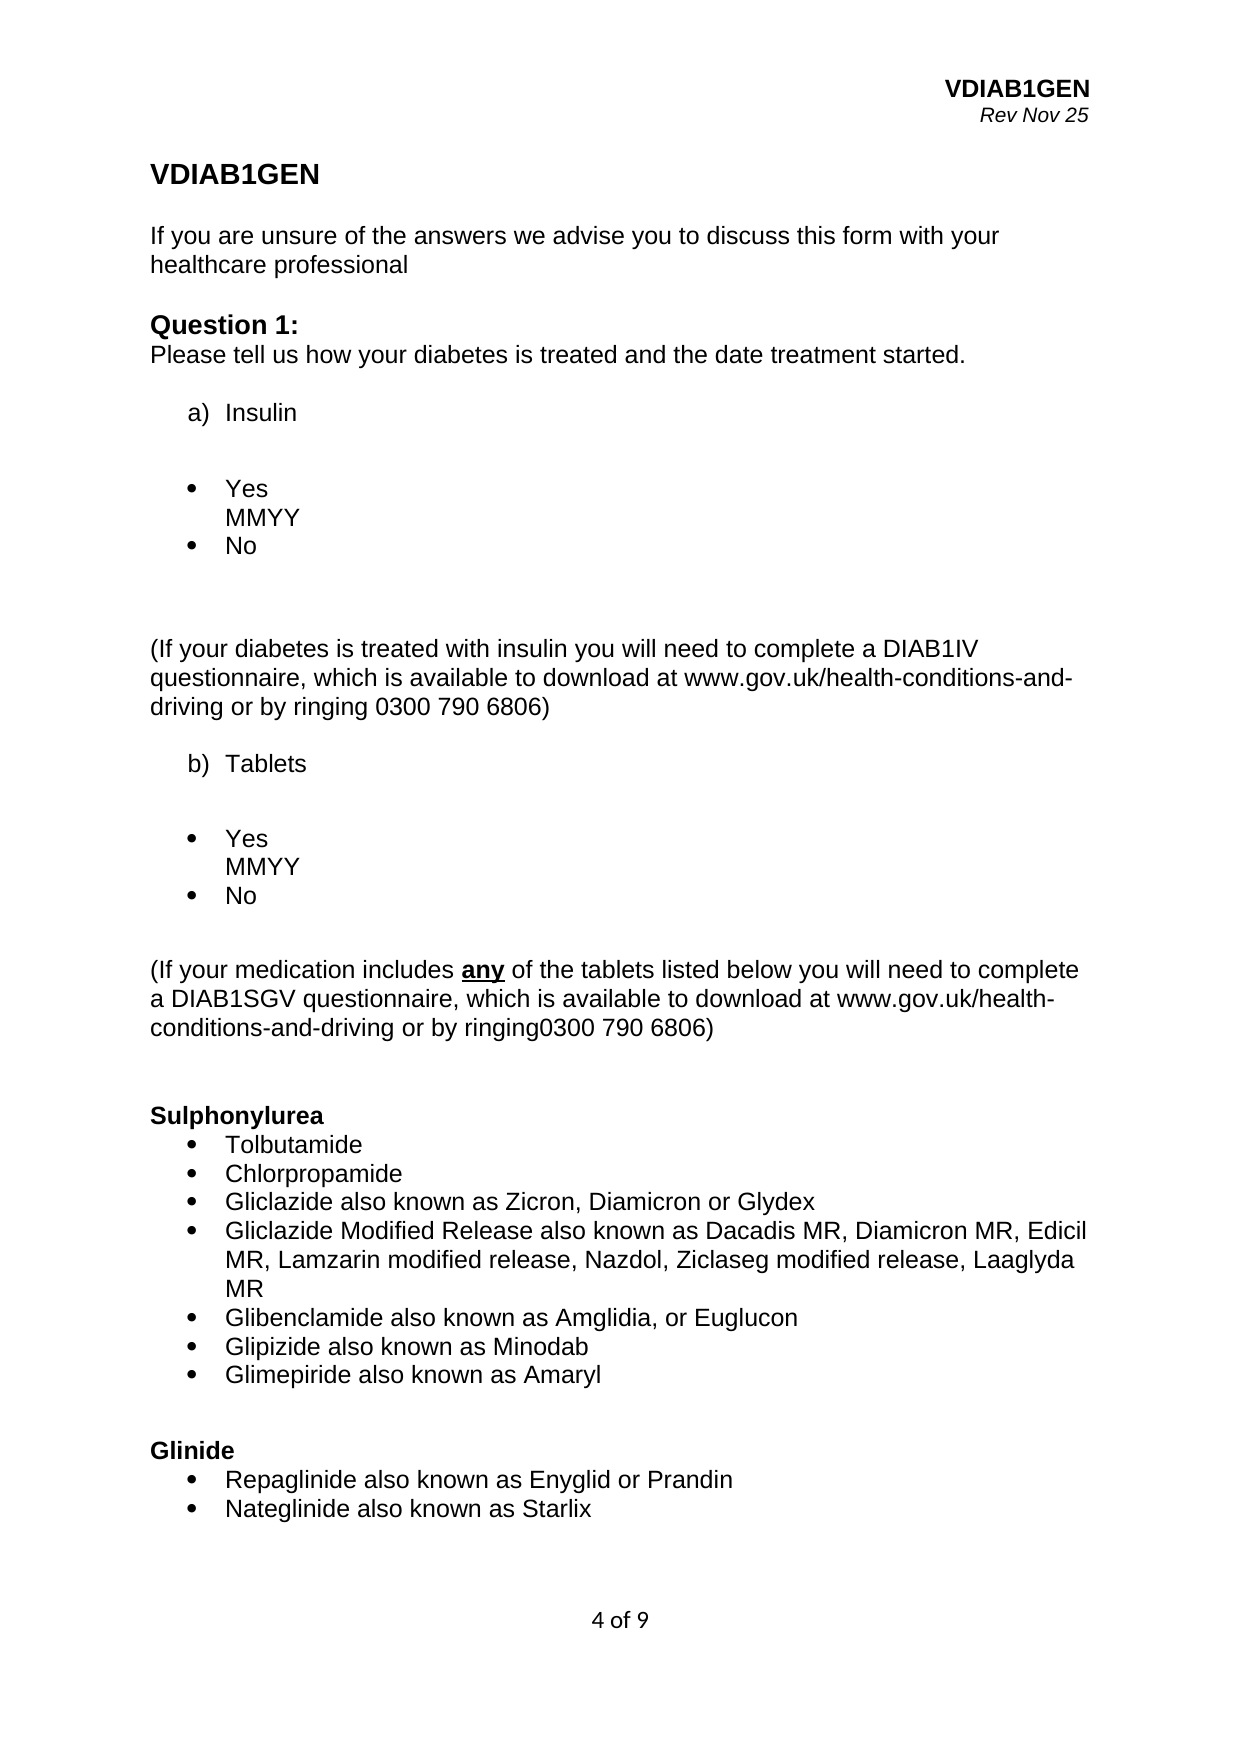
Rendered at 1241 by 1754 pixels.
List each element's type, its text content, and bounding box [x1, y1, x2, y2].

list No [187, 531, 1090, 560]
text VDIAB1GEN [150, 157, 1090, 191]
text (If your diabetes is treated with insulin you will need to complete a DIAB1IV questionnaire, which is available to download at www.gov.uk/health-conditions-and-driving or by ringing 0300 790 6806) [150, 634, 1090, 721]
text Glinide [150, 1436, 1090, 1465]
text MMYY [225, 852, 1090, 881]
text (If your medication includes any of the tablets listed below you will need to complete a DIAB1SGV questionnaire, which is available to download at www.gov.uk/health-conditions-and-driving or by ringing0300 790 6806) [150, 955, 1090, 1042]
list Glipizide also known as Minodab [187, 1331, 1090, 1360]
list Tablets [187, 749, 1090, 778]
text If you are unsure of the answers we advise you to discuss this form with your healthcare professional [150, 221, 1090, 278]
text MMYY [225, 503, 1090, 531]
list Nateglinide also known as Starlix [187, 1494, 1090, 1523]
text Question 1: [150, 309, 1090, 340]
list Chlorpropamide [187, 1158, 1090, 1187]
list Gliclazide also known as Zicron, Diamicron or Glydex [187, 1187, 1090, 1216]
list Yes [187, 474, 1090, 503]
list Tolbutamide [187, 1130, 1090, 1158]
text Sulphonylurea [150, 1101, 1090, 1130]
list Glimepiride also known as Amaryl [187, 1360, 1090, 1389]
list Gliclazide Modified Release also known as Dacadis MR, Diamicron MR, Edicil MR, Lamzarin modified release, Nazdol, Ziclaseg modified release, Laaglyda MR [187, 1216, 1090, 1303]
list Yes [187, 823, 1090, 852]
list Insulin [187, 398, 1090, 427]
text Please tell us how your diabetes is treated and the date treatment started. [150, 340, 1090, 369]
list No [187, 881, 1090, 910]
list Repaglinide also known as Enyglid or Prandin [187, 1465, 1090, 1494]
list Glibenclamide also known as Amglidia, or Euglucon [187, 1303, 1090, 1331]
